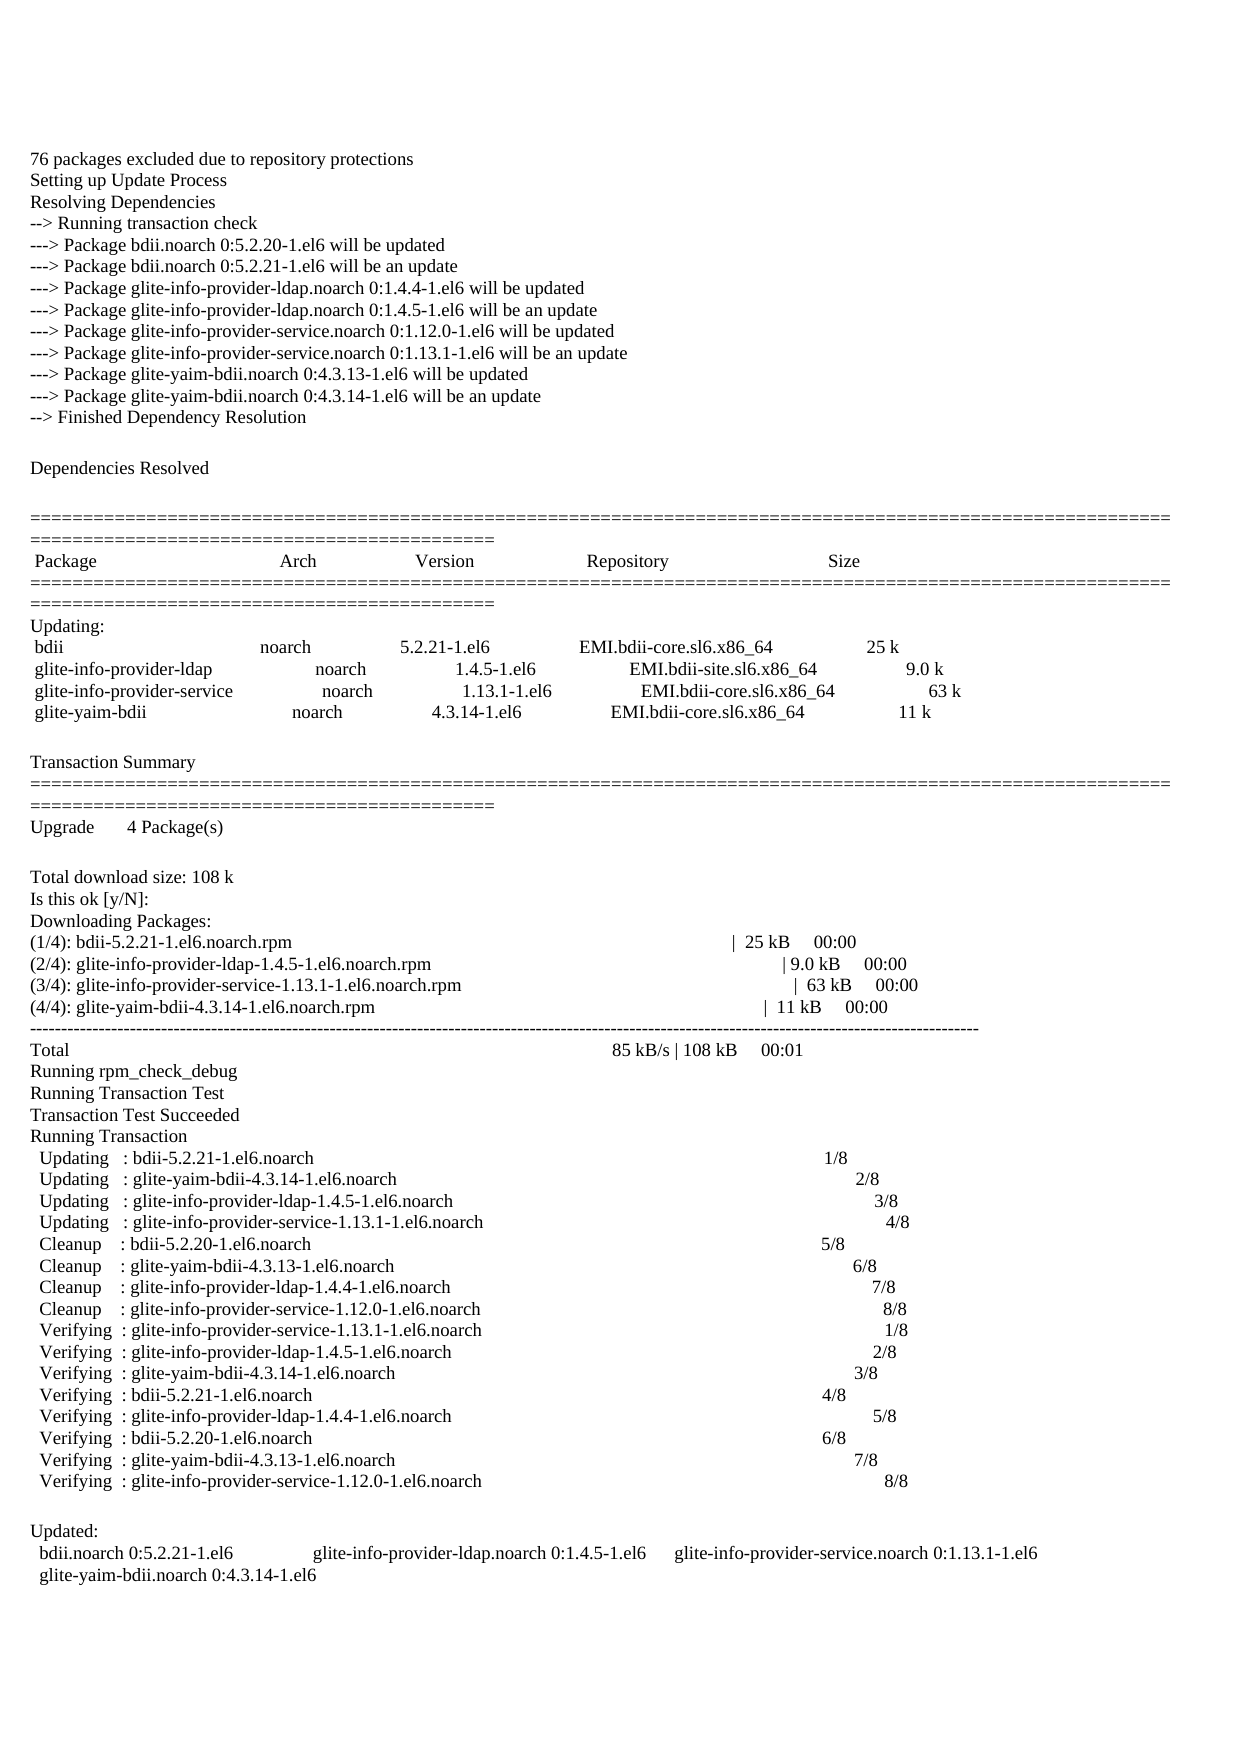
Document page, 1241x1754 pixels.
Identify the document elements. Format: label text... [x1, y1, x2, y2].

text Resolving Dependencies [30, 191, 1178, 212]
text ---> Package glite-yaim-bdii.noarch 0:4.3.14-1.el6 will be an update [30, 385, 1178, 406]
text glite-info-provider-ldap noarch 1.4.5-1.el6 EMI.bdii-site.sl6.x86_64 9.0 k [30, 658, 1178, 679]
text ---> Package glite-yaim-bdii.noarch 0:4.3.13-1.el6 will be updated [30, 363, 1178, 385]
text Verifying : bdii-5.2.20-1.el6.noarch 6/8 [30, 1427, 1178, 1448]
text Updated: [30, 1520, 1178, 1542]
text Updating : glite-yaim-bdii-4.3.14-1.el6.noarch 2/8 [30, 1168, 1178, 1190]
text (4/4): glite-yaim-bdii-4.3.14-1.el6.noarch.rpm | 11 kB 00:00 [30, 996, 1178, 1017]
text ---> Package glite-info-provider-service.noarch 0:1.13.1-1.el6 will be an update [30, 342, 1178, 363]
text Verifying : bdii-5.2.21-1.el6.noarch 4/8 [30, 1384, 1178, 1405]
text Total 85 kB/s | 108 kB 00:01 [30, 1039, 1178, 1060]
text glite-info-provider-service noarch 1.13.1-1.el6 EMI.bdii-core.sl6.x86_64 63 k [30, 679, 1178, 701]
text (1/4): bdii-5.2.21-1.el6.noarch.rpm | 25 kB 00:00 [30, 931, 1178, 953]
text Verifying : glite-yaim-bdii-4.3.14-1.el6.noarch 3/8 [30, 1362, 1178, 1384]
text Running rpm_check_debug [30, 1060, 1178, 1082]
text Verifying : glite-info-provider-ldap-1.4.5-1.el6.noarch 2/8 [30, 1341, 1178, 1362]
text bdii noarch 5.2.21-1.el6 EMI.bdii-core.sl6.x86_64 25 k [30, 636, 1178, 658]
text 76 packages excluded due to repository protections [30, 148, 1178, 169]
text Total download size: 108 k [30, 866, 1178, 888]
text Verifying : glite-info-provider-service-1.13.1-1.el6.noarch 1/8 [30, 1319, 1178, 1341]
text Transaction Test Succeeded [30, 1103, 1178, 1125]
text bdii.noarch 0:5.2.21-1.el6 glite-info-provider-ldap.noarch 0:1.4.5-1.el6 glite-info-provider-service.noarch 0:1.13.1-1.el6 [30, 1542, 1178, 1563]
text Transaction Summary [30, 751, 1178, 773]
text ---> Package glite-info-provider-ldap.noarch 0:1.4.4-1.el6 will be updated [30, 277, 1178, 298]
text ---> Package glite-info-provider-ldap.noarch 0:1.4.5-1.el6 will be an update [30, 298, 1178, 320]
text Updating : bdii-5.2.21-1.el6.noarch 1/8 [30, 1147, 1178, 1168]
text glite-yaim-bdii.noarch 0:4.3.14-1.el6 [30, 1563, 1178, 1585]
text Updating : glite-info-provider-ldap-1.4.5-1.el6.noarch 3/8 [30, 1190, 1178, 1211]
text Verifying : glite-yaim-bdii-4.3.13-1.el6.noarch 7/8 [30, 1448, 1178, 1470]
text (3/4): glite-info-provider-service-1.13.1-1.el6.noarch.rpm | 63 kB 00:00 [30, 974, 1178, 996]
text Dependencies Resolved [30, 457, 1178, 478]
text Cleanup : bdii-5.2.20-1.el6.noarch 5/8 [30, 1233, 1178, 1254]
text Verifying : glite-info-provider-ldap-1.4.4-1.el6.noarch 5/8 [30, 1405, 1178, 1427]
text Cleanup : glite-yaim-bdii-4.3.13-1.el6.noarch 6/8 [30, 1254, 1178, 1276]
text Updating: [30, 615, 1178, 636]
text Is this ok [y/N]: [30, 888, 1178, 909]
text --> Running transaction check [30, 212, 1178, 234]
text Cleanup : glite-info-provider-ldap-1.4.4-1.el6.noarch 7/8 [30, 1276, 1178, 1298]
text Setting up Update Process [30, 169, 1178, 191]
text ======================================================================================================================================================== [30, 773, 1178, 816]
text ---> Package bdii.noarch 0:5.2.20-1.el6 will be updated [30, 234, 1178, 255]
text Updating : glite-info-provider-service-1.13.1-1.el6.noarch 4/8 [30, 1211, 1178, 1233]
text Downloading Packages: [30, 909, 1178, 931]
text Package Arch Version Repository Size [30, 550, 1178, 572]
text ======================================================================================================================================================== [30, 507, 1178, 550]
text ---> Package bdii.noarch 0:5.2.21-1.el6 will be an update [30, 255, 1178, 277]
text Upgrade 4 Package(s) [30, 816, 1178, 838]
text Running Transaction [30, 1125, 1178, 1147]
text glite-yaim-bdii noarch 4.3.14-1.el6 EMI.bdii-core.sl6.x86_64 11 k [30, 701, 1178, 723]
text Cleanup : glite-info-provider-service-1.12.0-1.el6.noarch 8/8 [30, 1298, 1178, 1319]
text ======================================================================================================================================================== [30, 572, 1178, 615]
text ---> Package glite-info-provider-service.noarch 0:1.12.0-1.el6 will be updated [30, 320, 1178, 342]
text Running Transaction Test [30, 1082, 1178, 1103]
text Verifying : glite-info-provider-service-1.12.0-1.el6.noarch 8/8 [30, 1470, 1178, 1492]
text --> Finished Dependency Resolution [30, 406, 1178, 428]
text (2/4): glite-info-provider-ldap-1.4.5-1.el6.noarch.rpm | 9.0 kB 00:00 [30, 953, 1178, 974]
text -------------------------------------------------------------------------------------------------------------------------------------------------------- [30, 1017, 1178, 1039]
